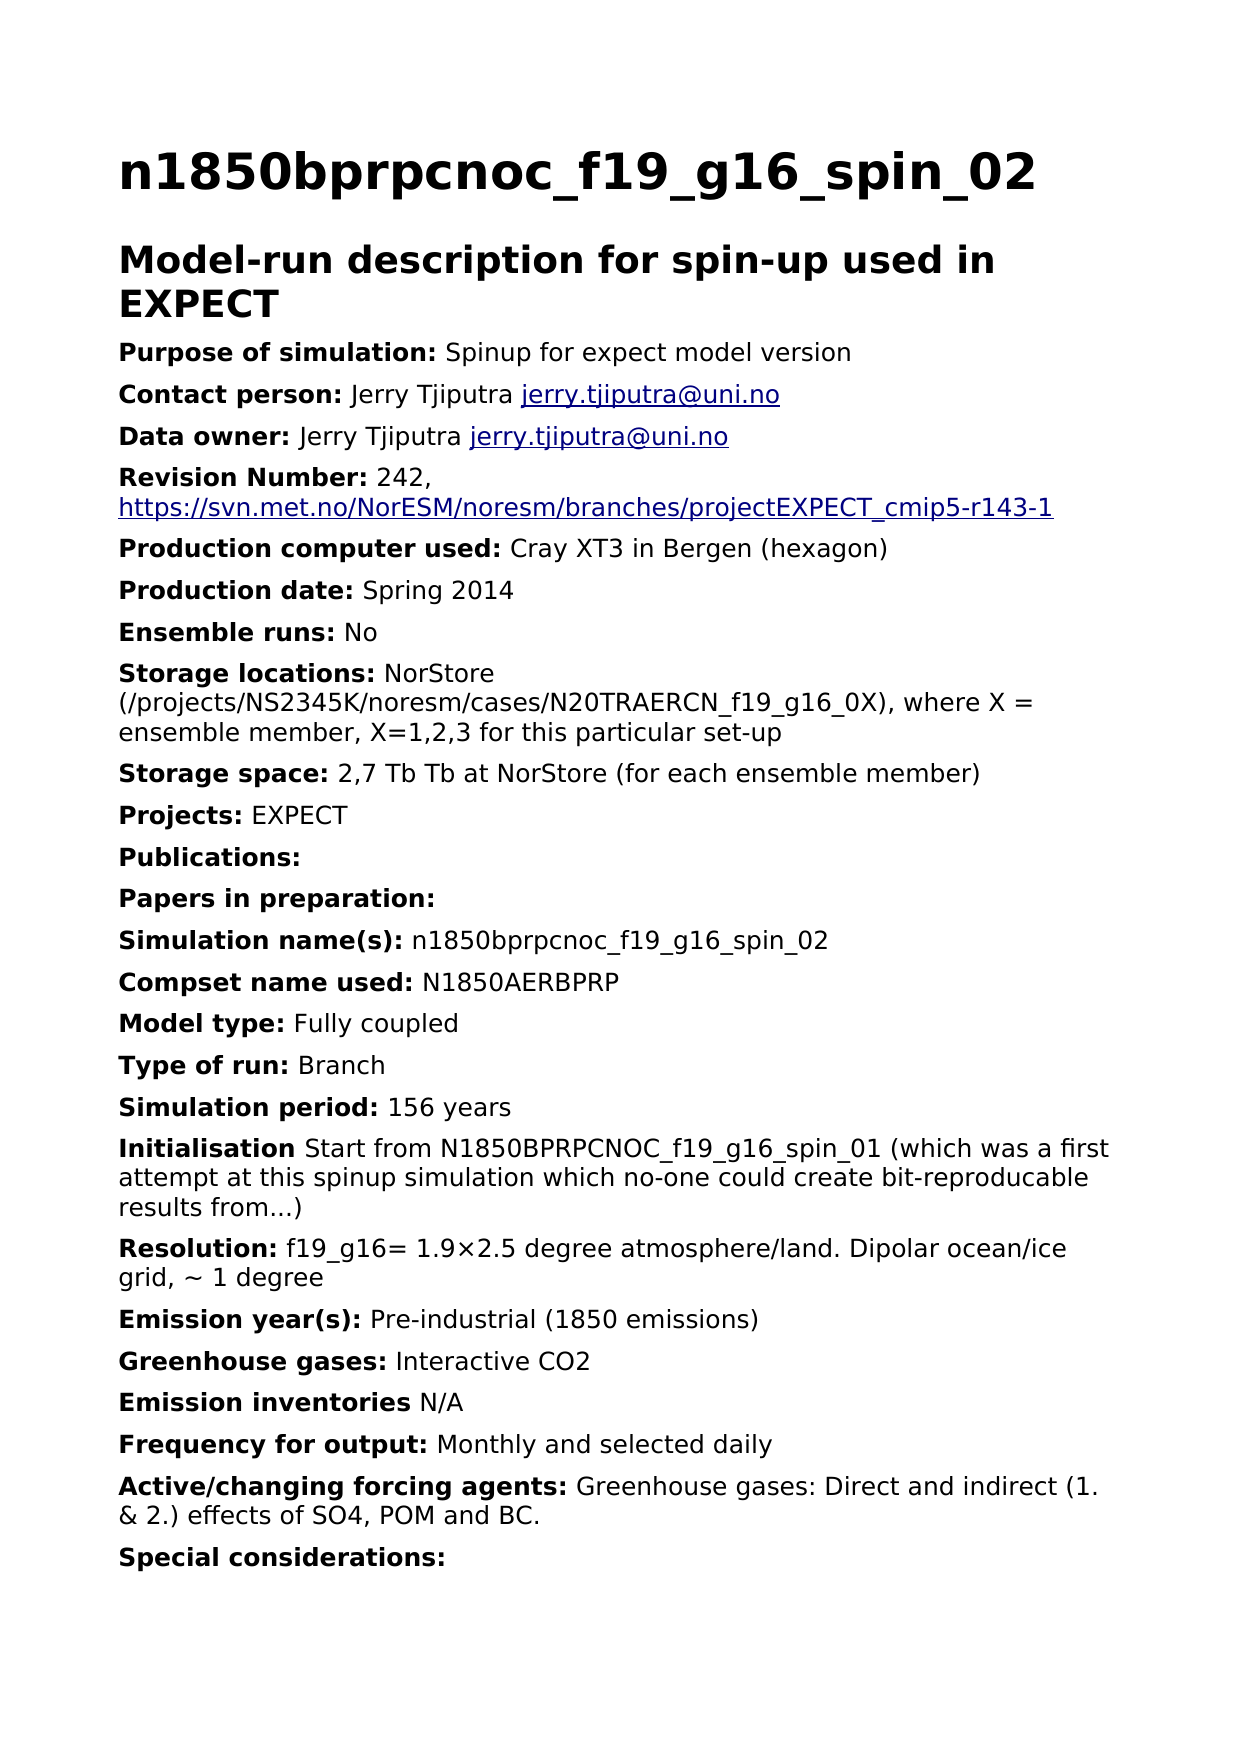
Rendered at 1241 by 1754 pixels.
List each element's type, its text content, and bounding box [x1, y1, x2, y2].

text Frequency for output: Monthly and selected daily [118, 1430, 1122, 1459]
text Data owner: Jerry Tjiputra jerry.tjiputra@uni.no [118, 422, 1122, 451]
text Revision Number: 242, https://svn.met.no/NorESM/noresm/branches/projectEXPECT_cmip5-r143-1 [118, 464, 1122, 522]
text Compset name used: N1850AERBPRP [118, 968, 1122, 997]
text Simulation period: 156 years [118, 1093, 1122, 1122]
subtitle n1850bprpcnoc_f19_g16_spin_02 [118, 143, 1122, 201]
text Initialisation Start from N1850BPRPCNOC_f19_g16_spin_01 (which was a first attempt at this spinup simulation which no-one could create bit-reproducable results from...) [118, 1134, 1122, 1222]
text Active/changing forcing agents: Greenhouse gases: Direct and indirect (1. & 2.) effects of SO4, POM and BC. [118, 1472, 1122, 1530]
text Emission year(s): Pre-industrial (1850 emissions) [118, 1305, 1122, 1334]
text Purpose of simulation: Spinup for expect model version [118, 339, 1122, 368]
subtitle Model-run description for spin-up used in EXPECT [118, 239, 1122, 326]
text Production computer used: Cray XT3 in Bergen (hexagon) [118, 534, 1122, 564]
text Papers in preparation: [118, 884, 1122, 914]
text Model type: Fully coupled [118, 1009, 1122, 1039]
text Special considerations: [118, 1543, 1122, 1572]
text Emission inventories N/A [118, 1389, 1122, 1418]
text Ensemble runs: No [118, 618, 1122, 647]
text Storage locations: NorStore (/projects/NS2345K/noresm/cases/N20TRAERCN_f19_g16_0X), where X = ensemble member, X=1,2,3 for this particular set-up [118, 659, 1122, 747]
text Publications: [118, 843, 1122, 872]
text Storage space: 2,7 Tb Tb at NorStore (for each ensemble member) [118, 759, 1122, 789]
text Resolution: f19_g16= 1.9×2.5 degree atmosphere/land. Dipolar ocean/ice grid, ~ 1 degree [118, 1234, 1122, 1293]
text Type of run: Branch [118, 1051, 1122, 1080]
text Contact person: Jerry Tjiputra jerry.tjiputra@uni.no [118, 380, 1122, 409]
text Greenhouse gases: Interactive CO2 [118, 1347, 1122, 1376]
text Projects: EXPECT [118, 801, 1122, 830]
text Production date: Spring 2014 [118, 576, 1122, 605]
text Simulation name(s): n1850bprpcnoc_f19_g16_spin_02 [118, 926, 1122, 955]
